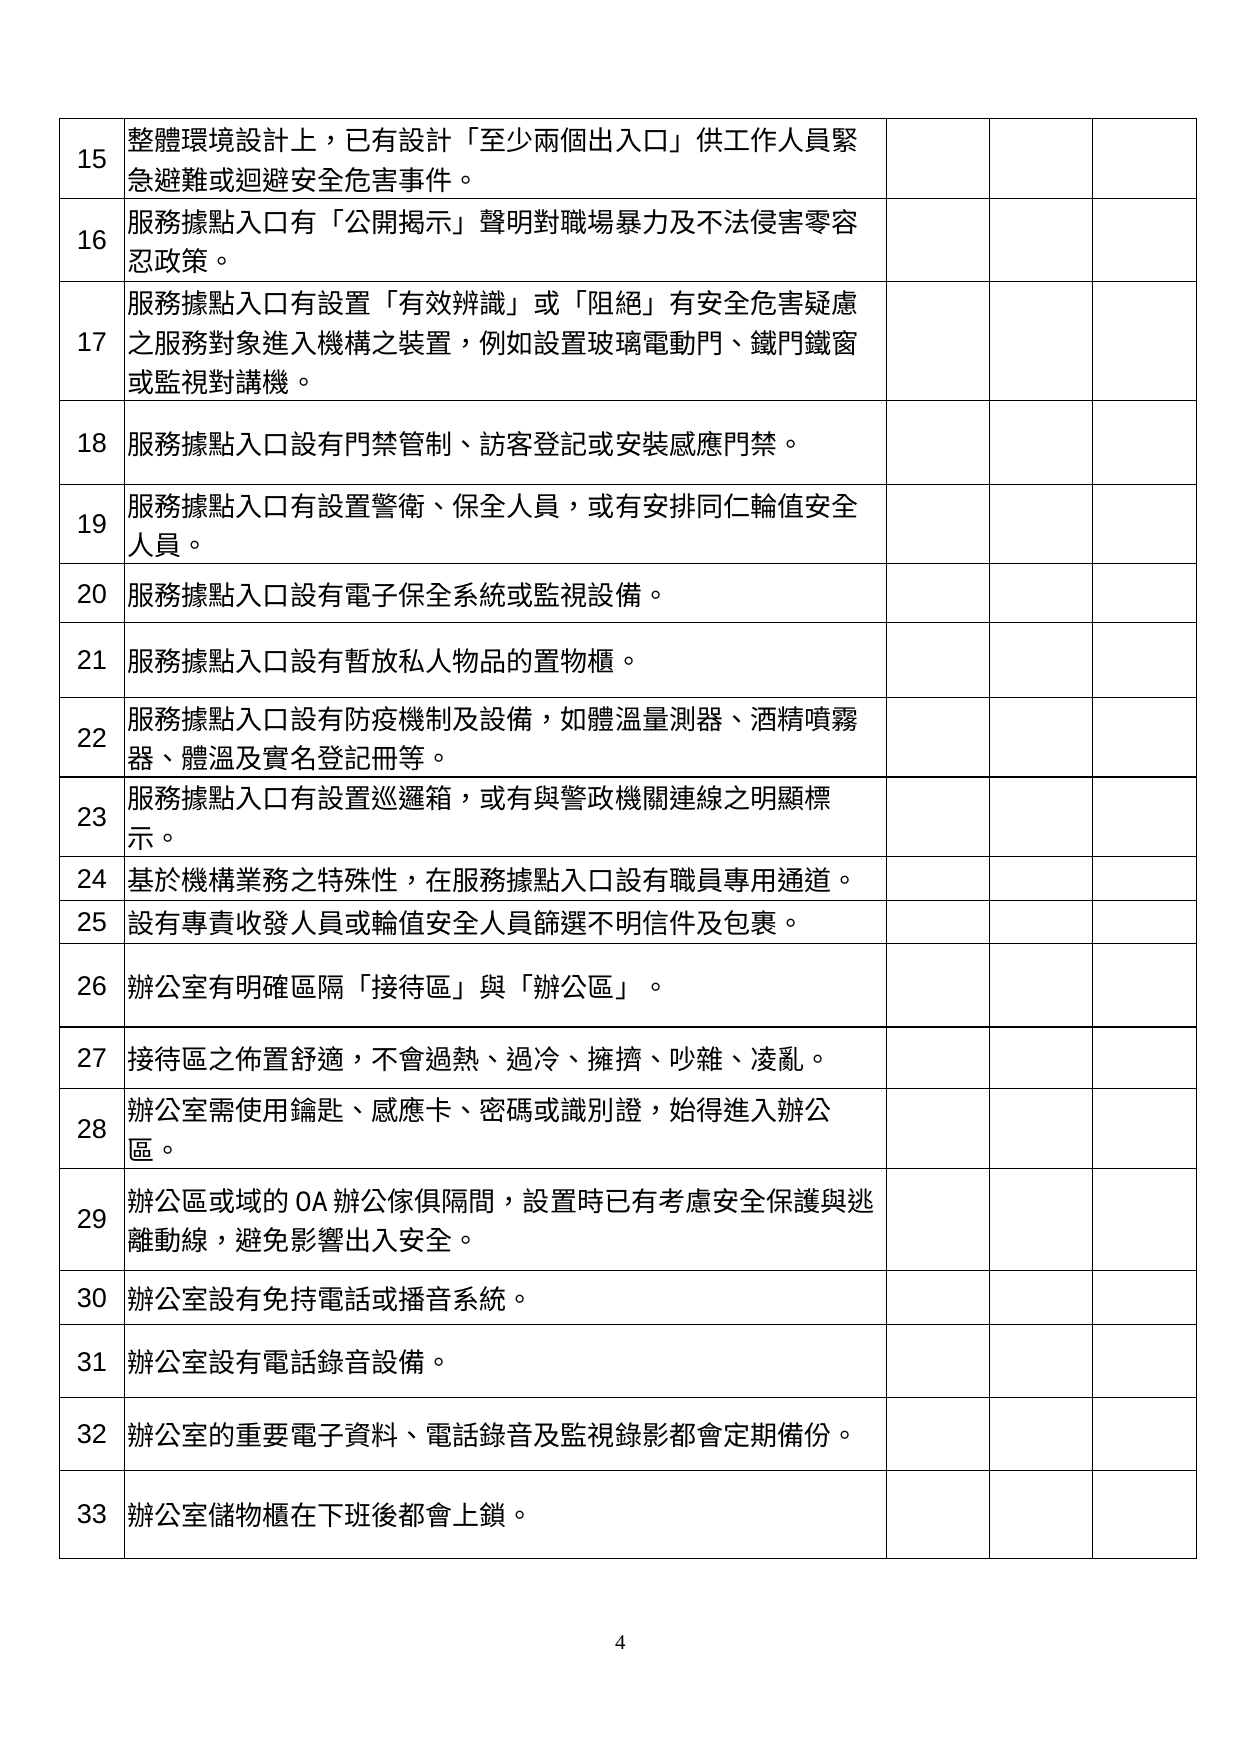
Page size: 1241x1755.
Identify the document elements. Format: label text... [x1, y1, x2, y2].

table_cell [1093, 1089, 1196, 1168]
table_cell 29 [60, 1169, 124, 1269]
table_cell [1093, 944, 1196, 1026]
table_cell 辦公室需使用鑰匙、感應卡、密碼或識別證，始得進入辦公區。 [125, 1089, 886, 1168]
table_cell [990, 564, 1092, 622]
table_cell [1093, 778, 1196, 856]
table_cell 33 [60, 1471, 124, 1558]
table_cell 接待區之佈置舒適，不會過熱、過冷、擁擠、吵雜、凌亂。 [125, 1028, 886, 1088]
table_cell [1093, 1169, 1196, 1269]
table_cell [1093, 199, 1196, 281]
table_cell [1093, 282, 1196, 400]
table_cell [990, 282, 1092, 400]
table_cell 22 [60, 698, 124, 776]
table_cell [1093, 698, 1196, 776]
table_cell [1093, 119, 1196, 198]
table_cell [990, 119, 1092, 198]
table_cell [887, 564, 989, 622]
table_cell [887, 1169, 989, 1269]
table_cell [990, 1028, 1092, 1088]
table_cell [887, 1028, 989, 1088]
table_cell 31 [60, 1325, 124, 1397]
table_cell [1093, 901, 1196, 943]
table_cell [1093, 857, 1196, 899]
table_cell 服務據點入口有設置警衛、保全人員，或有安排同仁輪值安全人員。 [125, 485, 886, 563]
table_cell 17 [60, 282, 124, 400]
table_cell [1093, 401, 1196, 484]
table_cell [990, 199, 1092, 281]
table_cell 15 [60, 119, 124, 198]
table_cell [887, 623, 989, 697]
table_cell 辦公區或域的OA辦公傢俱隔間，設置時已有考慮安全保護與逃離動線，避免影響出入安全。 [125, 1169, 886, 1269]
table_cell 服務據點入口有設置「有效辨識」或「阻絕」有安全危害疑慮之服務對象進入機構之裝置，例如設置玻璃電動門、鐵門鐵窗或監視對講機。 [125, 282, 886, 400]
table_cell 服務據點入口設有防疫機制及設備，如體溫量測器、酒精噴霧器、體溫及實名登記冊等。 [125, 698, 886, 776]
table_cell [887, 1271, 989, 1324]
table_cell [990, 1169, 1092, 1269]
table_cell 26 [60, 944, 124, 1026]
table_cell 28 [60, 1089, 124, 1168]
table_cell [887, 857, 989, 899]
table_cell [1093, 1325, 1196, 1397]
table_cell [990, 698, 1092, 776]
table_cell [887, 1471, 989, 1558]
table_cell 辦公室設有免持電話或播音系統。 [125, 1271, 886, 1324]
table_cell [887, 199, 989, 281]
table_cell 辦公室設有電話錄音設備。 [125, 1325, 886, 1397]
table_cell 16 [60, 199, 124, 281]
table_cell [990, 485, 1092, 563]
table_cell [990, 1089, 1092, 1168]
table_cell [887, 282, 989, 400]
table_cell [990, 1271, 1092, 1324]
table_cell [990, 1325, 1092, 1397]
table_cell 服務據點入口有「公開揭示」聲明對職場暴力及不法侵害零容忍政策。 [125, 199, 886, 281]
table_cell [887, 778, 989, 856]
table_cell 辦公室儲物櫃在下班後都會上鎖。 [125, 1471, 886, 1558]
table_cell 服務據點入口設有暫放私人物品的置物櫃。 [125, 623, 886, 697]
table_cell 27 [60, 1028, 124, 1088]
table_cell 30 [60, 1271, 124, 1324]
table_cell [1093, 1471, 1196, 1558]
table_cell [990, 944, 1092, 1026]
table_cell 21 [60, 623, 124, 697]
table_cell [990, 623, 1092, 697]
table_cell [1093, 1398, 1196, 1469]
table_cell [887, 901, 989, 943]
table_cell [887, 401, 989, 484]
table_cell 基於機構業務之特殊性，在服務據點入口設有職員專用通道。 [125, 857, 886, 899]
table_cell 辦公室有明確區隔「接待區」與「辦公區」。 [125, 944, 886, 1026]
table_cell [1093, 485, 1196, 563]
table_cell [887, 1398, 989, 1469]
table_cell [1093, 1028, 1196, 1088]
table_cell 整體環境設計上，已有設計「至少兩個出入口」供工作人員緊急避難或迴避安全危害事件。 [125, 119, 886, 198]
table_cell 18 [60, 401, 124, 484]
table_cell [990, 1398, 1092, 1469]
table_cell 設有專責收發人員或輪值安全人員篩選不明信件及包裹。 [125, 901, 886, 943]
table_cell [887, 1325, 989, 1397]
table_cell [990, 901, 1092, 943]
table_cell 19 [60, 485, 124, 563]
table_cell 辦公室的重要電子資料、電話錄音及監視錄影都會定期備份。 [125, 1398, 886, 1469]
table_cell [990, 778, 1092, 856]
table_cell 服務據點入口設有電子保全系統或監視設備。 [125, 564, 886, 622]
table_cell [887, 698, 989, 776]
table_cell [990, 857, 1092, 899]
table_cell 25 [60, 901, 124, 943]
table_cell 32 [60, 1398, 124, 1469]
table_cell [887, 1089, 989, 1168]
table_cell [887, 944, 989, 1026]
table_cell 服務據點入口有設置巡邏箱，或有與警政機關連線之明顯標示。 [125, 778, 886, 856]
table_cell 24 [60, 857, 124, 899]
table_cell 23 [60, 778, 124, 856]
table_cell [990, 1471, 1092, 1558]
table_cell [887, 119, 989, 198]
table_cell [1093, 623, 1196, 697]
table_cell 服務據點入口設有門禁管制、訪客登記或安裝感應門禁。 [125, 401, 886, 484]
table_cell 20 [60, 564, 124, 622]
table_cell [1093, 1271, 1196, 1324]
table_cell [887, 485, 989, 563]
table_cell [1093, 564, 1196, 622]
table_cell [990, 401, 1092, 484]
